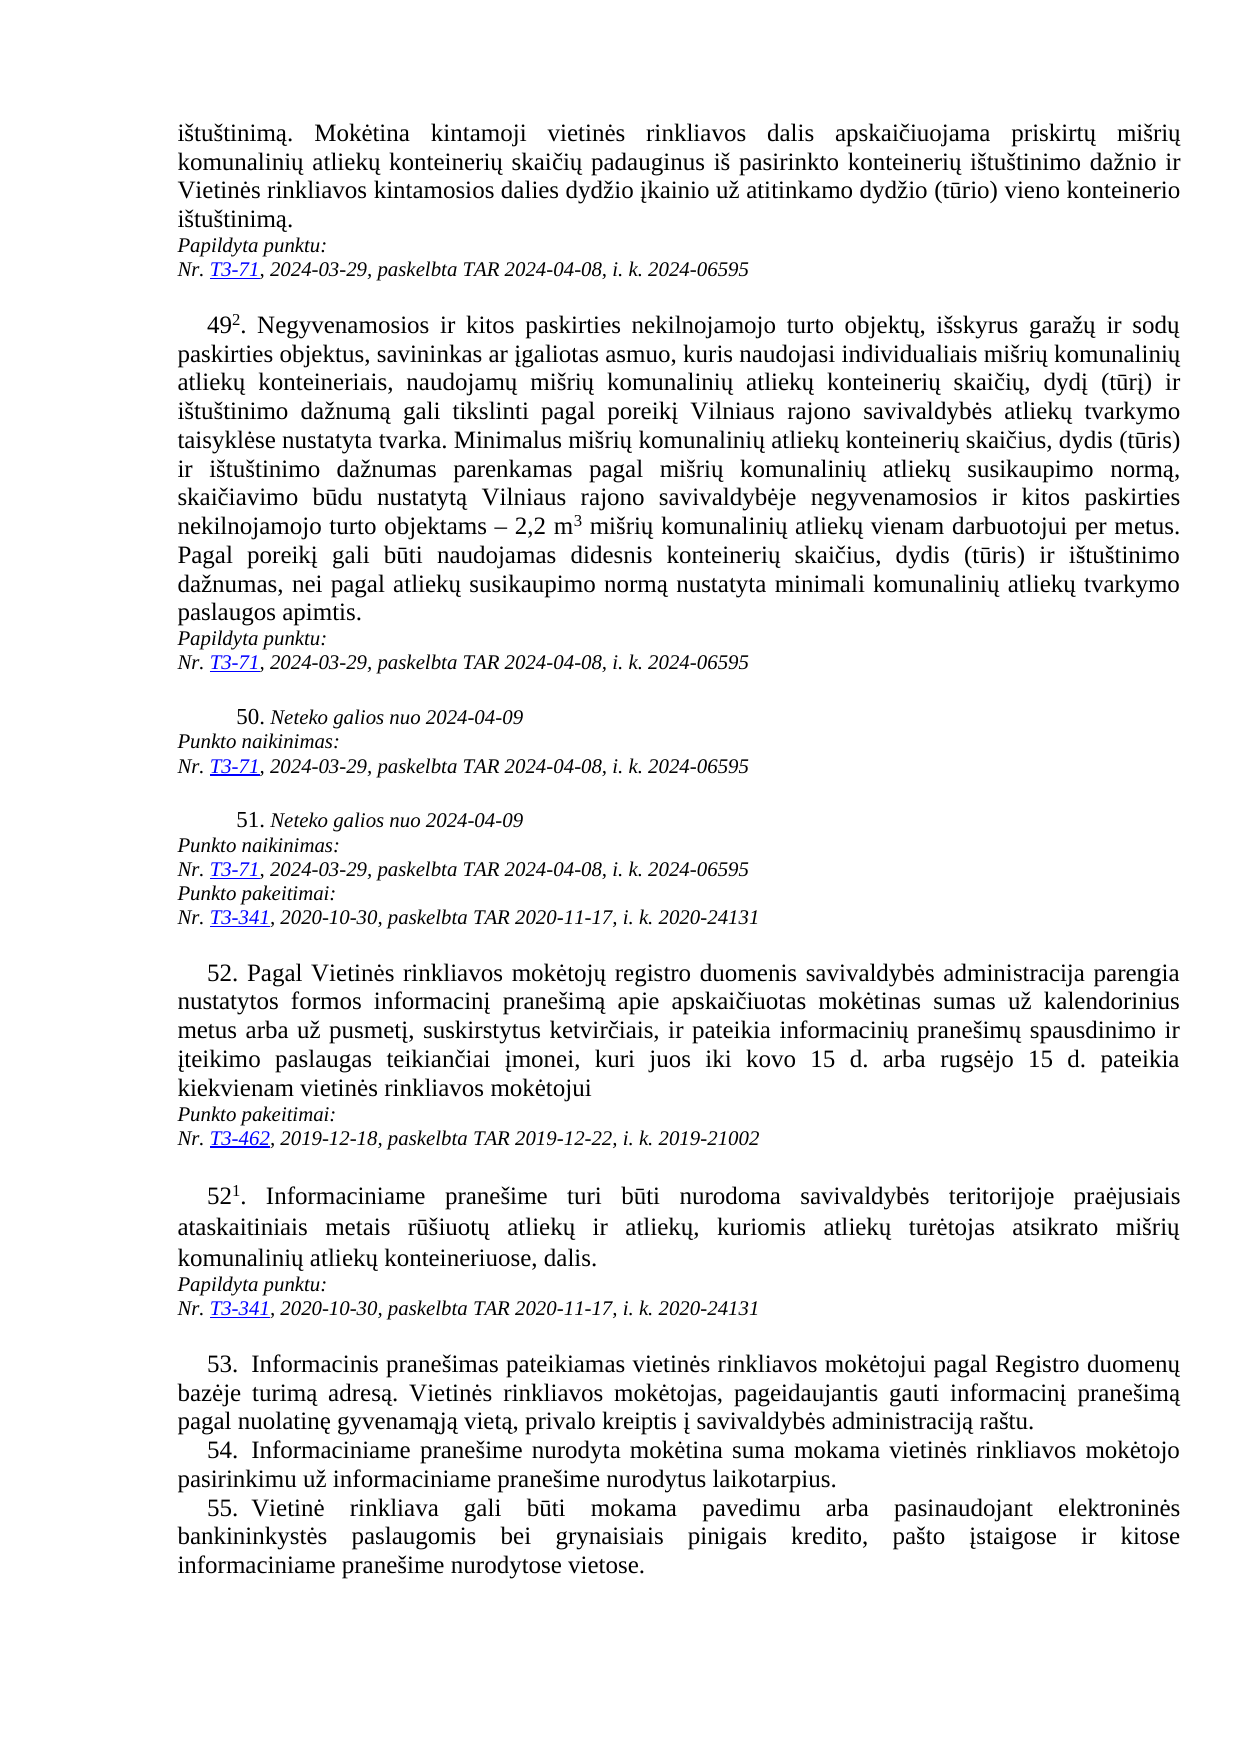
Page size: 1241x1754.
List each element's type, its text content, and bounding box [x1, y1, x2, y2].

text Nr. T3-341, 2020-10-30, paskelbta TAR 2020-11-17, i. k. 2020-24131 [177, 905, 1181, 929]
text Papildyta punktu: [177, 1272, 1181, 1296]
text ištuštinimą. Mokėtina kintamoji vietinės rinkliavos dalis apskaičiuojama priskirtų mišrių komunalinių atliekų konteinerių skaičių padauginus iš pasirinkto konteinerių ištuštinimo dažnio ir Vietinės rinkliavos kintamosios dalies dydžio įkainio už atitinkamo dydžio (tūrio) vieno konteinerio ištuštinimą. [177, 118, 1181, 233]
text 492. Negyvenamosios ir kitos paskirties nekilnojamojo turto objektų, išskyrus garažų ir sodų paskirties objektus, savininkas ar įgaliotas asmuo, kuris naudojasi individualiais mišrių komunalinių atliekų konteineriais, naudojamų mišrių komunalinių atliekų konteinerių skaičių, dydį (tūrį) ir ištuštinimo dažnumą gali tikslinti pagal poreikį Vilniaus rajono savivaldybės atliekų tvarkymo taisyklėse nustatyta tvarka. Minimalus mišrių komunalinių atliekų konteinerių skaičius, dydis (tūris) ir ištuštinimo dažnumas parenkamas pagal mišrių komunalinių atliekų susikaupimo normą, skaičiavimo būdu nustatytą Vilniaus rajono savivaldybėje negyvenamosios ir kitos paskirties nekilnojamojo turto objektams – 2,2 m3 mišrių komunalinių atliekų vienam darbuotojui per metus. Pagal poreikį gali būti naudojamas didesnis konteinerių skaičius, dydis (tūris) ir ištuštinimo dažnumas, nei pagal atliekų susikaupimo normą nustatyta minimali komunalinių atliekų tvarkymo paslaugos apimtis. [177, 310, 1181, 626]
text Papildyta punktu: [177, 626, 1181, 650]
text 54. Informaciniame pranešime nurodyta mokėtina suma mokama vietinės rinkliavos mokėtojo pasirinkimu už informaciniame pranešime nurodytus laikotarpius. [177, 1435, 1181, 1493]
text 55. Vietinė rinkliava gali būti mokama pavedimu arba pasinaudojant elektroninės bankininkystės paslaugomis bei grynaisiais pinigais kredito, pašto įstaigose ir kitose informaciniame pranešime nurodytose vietose. [177, 1493, 1181, 1579]
text Punkto pakeitimai: [177, 881, 1181, 905]
text 521. Informaciniame pranešime turi būti nurodoma savivaldybės teritorijoje praėjusiais ataskaitiniais metais rūšiuotų atliekų ir atliekų, kuriomis atliekų turėtojas atsikrato mišrių komunalinių atliekų konteineriuose, dalis. [177, 1178, 1181, 1272]
text Punkto pakeitimai: [177, 1101, 1181, 1126]
text 52. Pagal Vietinės rinkliavos mokėtojų registro duomenis savivaldybės administracija parengia nustatytos formos informacinį pranešimą apie apskaičiuotas mokėtinas sumas už kalendorinius metus arba už pusmetį, suskirstytus ketvirčiais, ir pateikia informacinių pranešimų spausdinimo ir įteikimo paslaugas teikiančiai įmonei, kuri juos iki kovo 15 d. arba rugsėjo 15 d. pateikia kiekvienam vietinės rinkliavos mokėtojui [177, 958, 1181, 1101]
text Punkto naikinimas: [177, 729, 1181, 753]
text Nr. T3-71, 2024-03-29, paskelbta TAR 2024-04-08, i. k. 2024-06595 [177, 753, 1181, 778]
text Nr. T3-341, 2020-10-30, paskelbta TAR 2020-11-17, i. k. 2020-24131 [177, 1296, 1181, 1320]
text 51. Neteko galios nuo 2024-04-09 [177, 806, 1181, 833]
text Punkto naikinimas: [177, 833, 1181, 857]
text 53. Informacinis pranešimas pateikiamas vietinės rinkliavos mokėtojui pagal Registro duomenų bazėje turimą adresą. Vietinės rinkliavos mokėtojas, pageidaujantis gauti informacinį pranešimą pagal nuolatinę gyvenamąją vietą, privalo kreiptis į savivaldybės administraciją raštu. [177, 1349, 1181, 1435]
text Nr. T3-462, 2019-12-18, paskelbta TAR 2019-12-22, i. k. 2019-21002 [177, 1126, 1181, 1149]
text Nr. T3-71, 2024-03-29, paskelbta TAR 2024-04-08, i. k. 2024-06595 [177, 857, 1181, 881]
text Papildyta punktu: [177, 233, 1181, 257]
text Nr. T3-71, 2024-03-29, paskelbta TAR 2024-04-08, i. k. 2024-06595 [177, 650, 1181, 674]
text 50. Neteko galios nuo 2024-04-09 [177, 703, 1181, 729]
text Nr. T3-71, 2024-03-29, paskelbta TAR 2024-04-08, i. k. 2024-06595 [177, 257, 1181, 281]
